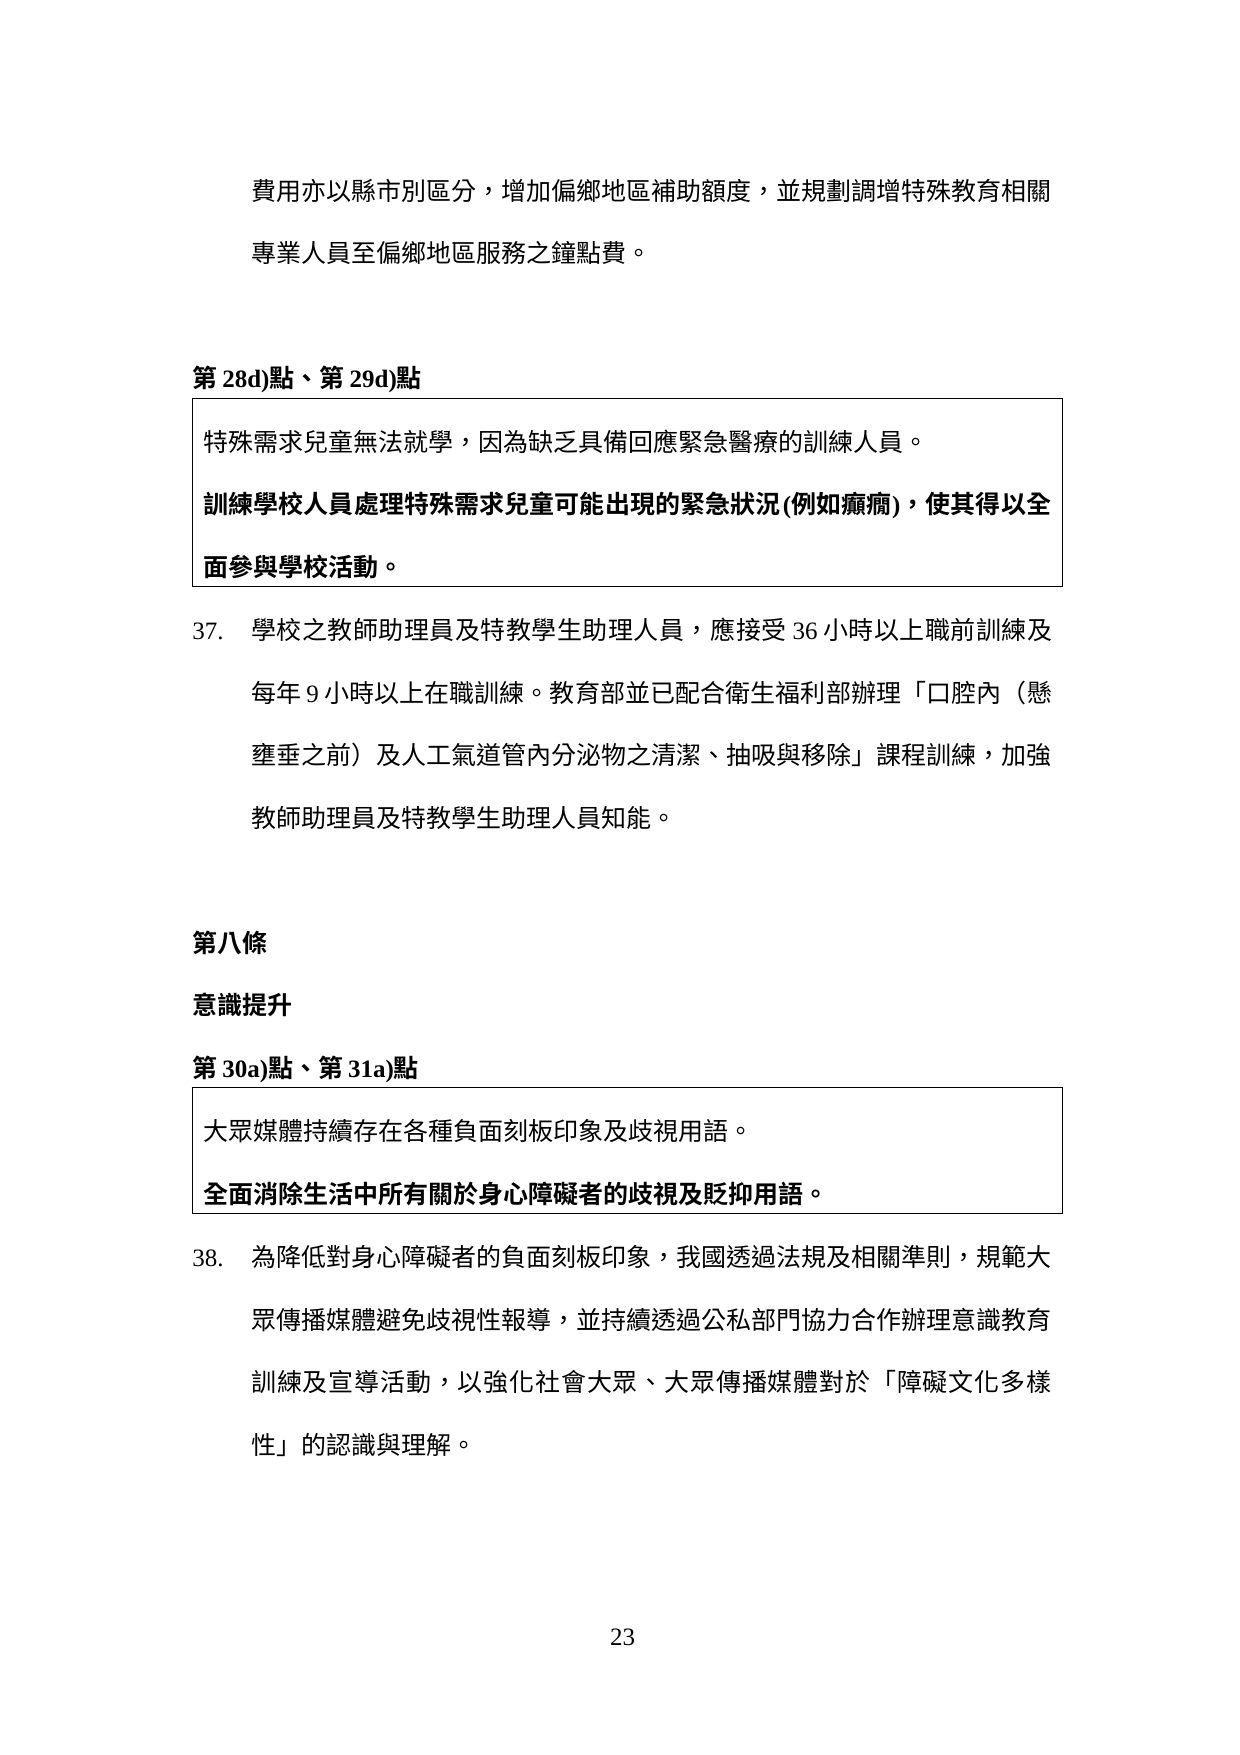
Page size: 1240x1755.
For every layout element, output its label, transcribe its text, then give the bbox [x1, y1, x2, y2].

list 學校之教師助理員及特教學生助理人員，應接受36小時以上職前訓練及每年9小時以上在職訓練。教育部並已配合衛生福利部辦理「口腔內（懸壅垂之前）及人工氣道管內分泌物之清潔、抽吸與移除」課程訓練，加強教師助理員及特教學生助理人員知能。 [192, 587, 1052, 837]
list 為降低對身心障礙者的負面刻板印象，我國透過法規及相關準則，規範大眾傳播媒體避免歧視性報導，並持續透過公私部門協力合作辦理意識教育訓練及宣導活動，以強化社會大眾、大眾傳播媒體對於「障礙文化多樣性」的認識與理解。 [192, 1214, 1052, 1464]
subtitle 第28d)點、第29d)點 [192, 335, 1052, 398]
list 費用亦以縣市別區分，增加偏鄉地區補助額度，並規劃調增特殊教育相關專業人員至偏鄉地區服務之鐘點費。 [192, 148, 1052, 273]
table_header 特殊需求兒童無法就學，因為缺乏具備回應緊急醫療的訓練人員。 訓練學校人員處理特殊需求兒童可能出現的緊急狀況(例如癲癇)，使其得以全面參與學校活動。 [193, 399, 1062, 586]
subtitle 意識提升 [192, 962, 1052, 1025]
table_header 大眾媒體持續存在各種負面刻板印象及歧視用語。 全面消除生活中所有關於身心障礙者的歧視及貶抑用語。 [193, 1088, 1062, 1213]
subtitle 第30a)點、第31a)點 [192, 1025, 1052, 1087]
subtitle 第八條 [192, 900, 1052, 962]
